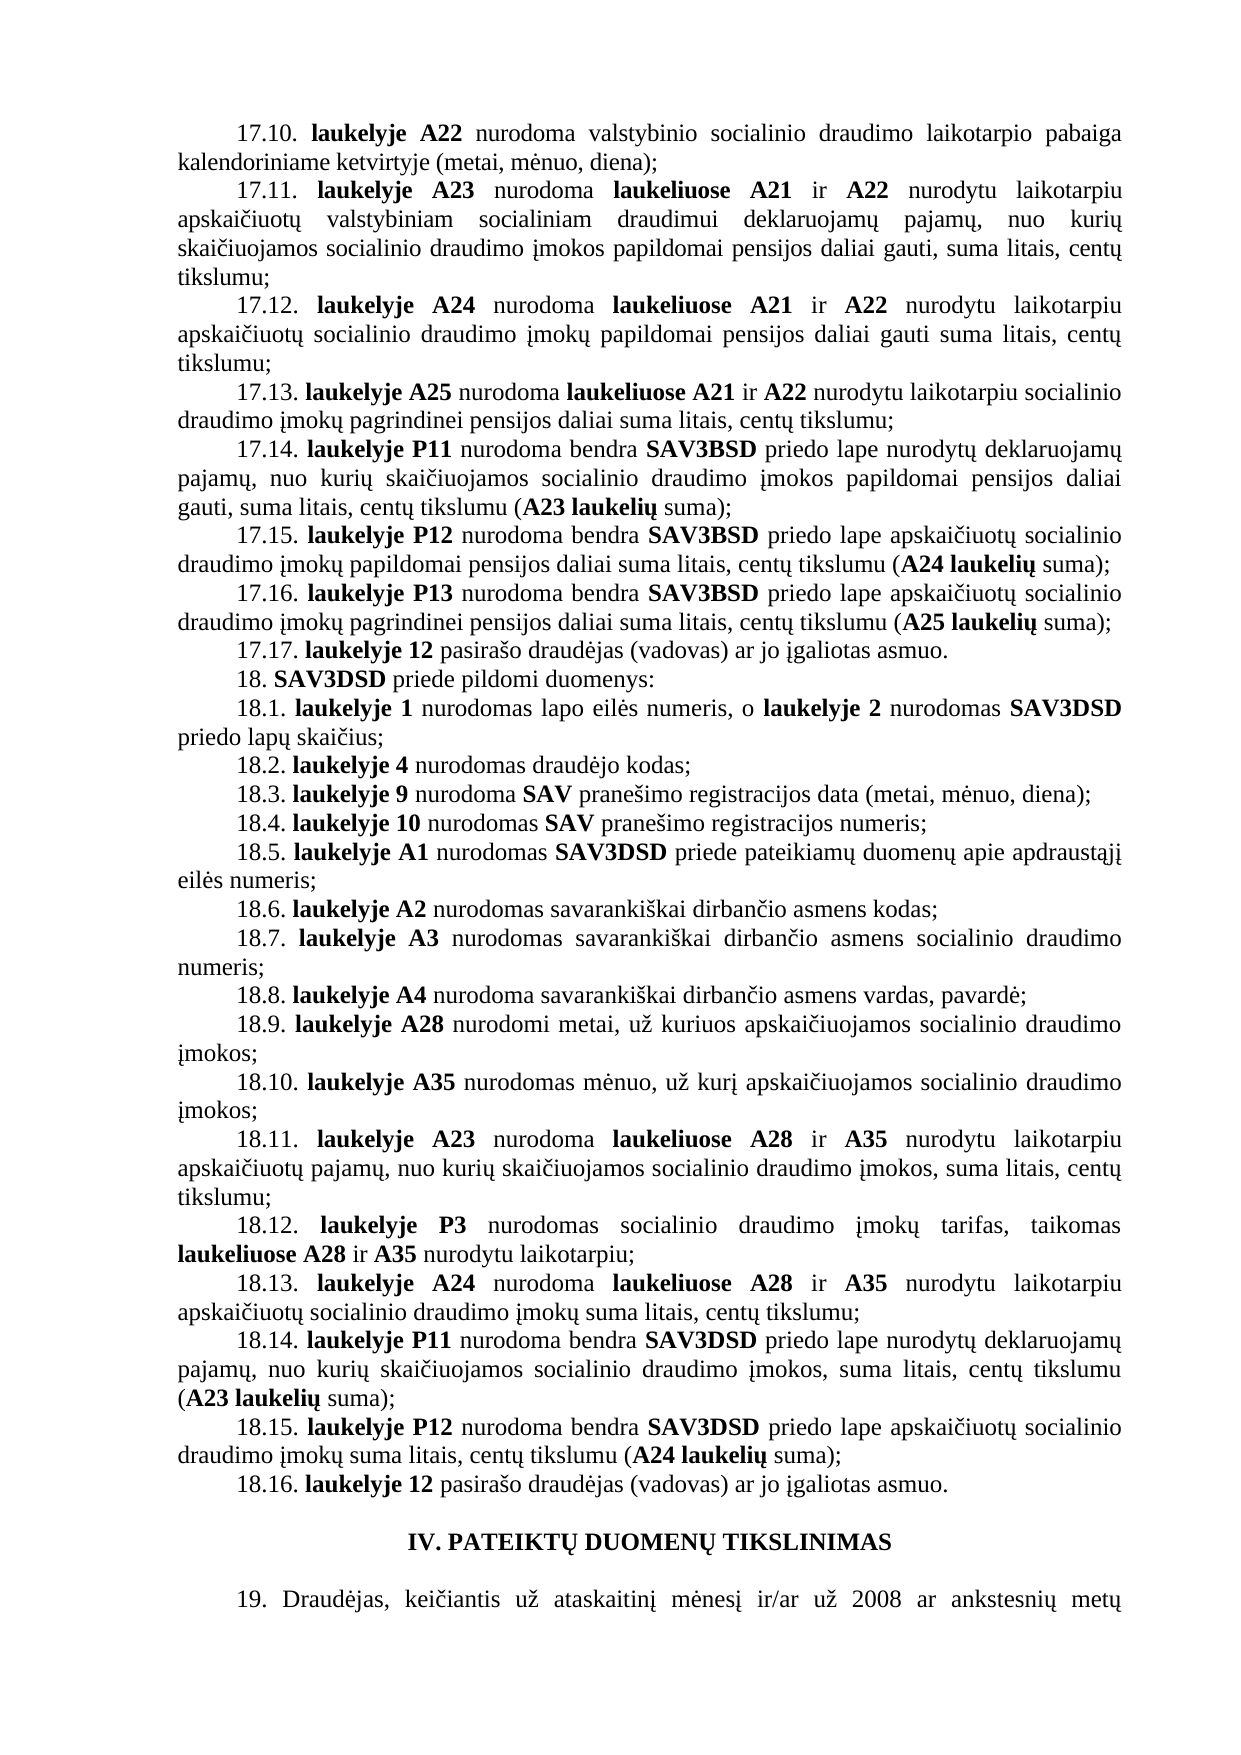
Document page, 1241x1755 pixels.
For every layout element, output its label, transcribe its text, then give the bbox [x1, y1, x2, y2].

text 17.17. laukelyje 12 pasirašo draudėjas (vadovas) ar jo įgaliotas asmuo. [177, 636, 1122, 664]
text 18.4. laukelyje 10 nurodomas SAV pranešimo registracijos numeris; [177, 808, 1122, 837]
text 18.3. laukelyje 9 nurodoma SAV pranešimo registracijos data (metai, mėnuo, diena); [177, 779, 1122, 808]
text 18.16. laukelyje 12 pasirašo draudėjas (vadovas) ar jo įgaliotas asmuo. [177, 1469, 1122, 1498]
text 17.14. laukelyje P11 nurodoma bendra SAV3BSD priedo lape nurodytų deklaruojamų pajamų, nuo kurių skaičiuojamos socialinio draudimo įmokos papildomai pensijos daliai gauti, suma litais, centų tikslumu (A23 laukelių suma); [177, 434, 1122, 521]
text 17.11. laukelyje A23 nurodoma laukeliuose A21 ir A22 nurodytu laikotarpiu apskaičiuotų valstybiniam socialiniam draudimui deklaruojamų pajamų, nuo kurių skaičiuojamos socialinio draudimo įmokos papildomai pensijos daliai gauti, suma litais, centų tikslumu; [177, 176, 1122, 291]
text 18.2. laukelyje 4 nurodomas draudėjo kodas; [177, 751, 1122, 779]
text 17.16. laukelyje P13 nurodoma bendra SAV3BSD priedo lape apskaičiuotų socialinio draudimo įmokų pagrindinei pensijos daliai suma litais, centų tikslumu (A25 laukelių suma); [177, 578, 1122, 636]
text 18.11. laukelyje A23 nurodoma laukeliuose A28 ir A35 nurodytu laikotarpiu apskaičiuotų pajamų, nuo kurių skaičiuojamos socialinio draudimo įmokos, suma litais, centų tikslumu; [177, 1124, 1122, 1211]
text 18.12. laukelyje P3 nurodomas socialinio draudimo įmokų tarifas, taikomas laukeliuose A28 ir A35 nurodytu laikotarpiu; [177, 1211, 1122, 1268]
text 18.6. laukelyje A2 nurodomas savarankiškai dirbančio asmens kodas; [177, 894, 1122, 923]
text 17.10. laukelyje A22 nurodoma valstybinio socialinio draudimo laikotarpio pabaiga kalendoriniame ketvirtyje (metai, mėnuo, diena); [177, 118, 1122, 176]
text 18.1. laukelyje 1 nurodomas lapo eilės numeris, o laukelyje 2 nurodomas SAV3DSD priedo lapų skaičius; [177, 693, 1122, 751]
text 18.8. laukelyje A4 nurodoma savarankiškai dirbančio asmens vardas, pavardė; [177, 981, 1122, 1009]
text 17.13. laukelyje A25 nurodoma laukeliuose A21 ir A22 nurodytu laikotarpiu socialinio draudimo įmokų pagrindinei pensijos daliai suma litais, centų tikslumu; [177, 377, 1122, 434]
text 18.7. laukelyje A3 nurodomas savarankiškai dirbančio asmens socialinio draudimo numeris; [177, 923, 1122, 981]
text IV. PATEIKTŲ DUOMENŲ TIKSLINIMAS [177, 1527, 1122, 1556]
text 18.5. laukelyje A1 nurodomas SAV3DSD priede pateikiamų duomenų apie apdraustąjį eilės numeris; [177, 837, 1122, 894]
text 18.14. laukelyje P11 nurodoma bendra SAV3DSD priedo lape nurodytų deklaruojamų pajamų, nuo kurių skaičiuojamos socialinio draudimo įmokos, suma litais, centų tikslumu (A23 laukelių suma); [177, 1326, 1122, 1412]
text 17.12. laukelyje A24 nurodoma laukeliuose A21 ir A22 nurodytu laikotarpiu apskaičiuotų socialinio draudimo įmokų papildomai pensijos daliai gauti suma litais, centų tikslumu; [177, 291, 1122, 377]
text 19. Draudėjas, keičiantis už ataskaitinį mėnesį ir/ar už 2008 ar ankstesnių metų [177, 1584, 1122, 1613]
text 17.15. laukelyje P12 nurodoma bendra SAV3BSD priedo lape apskaičiuotų socialinio draudimo įmokų papildomai pensijos daliai suma litais, centų tikslumu (A24 laukelių suma); [177, 521, 1122, 578]
text 18.13. laukelyje A24 nurodoma laukeliuose A28 ir A35 nurodytu laikotarpiu apskaičiuotų socialinio draudimo įmokų suma litais, centų tikslumu; [177, 1268, 1122, 1326]
text 18. SAV3DSD priede pildomi duomenys: [177, 664, 1122, 693]
text 18.15. laukelyje P12 nurodoma bendra SAV3DSD priedo lape apskaičiuotų socialinio draudimo įmokų suma litais, centų tikslumu (A24 laukelių suma); [177, 1412, 1122, 1469]
text 18.9. laukelyje A28 nurodomi metai, už kuriuos apskaičiuojamos socialinio draudimo įmokos; [177, 1009, 1122, 1067]
text 18.10. laukelyje A35 nurodomas mėnuo, už kurį apskaičiuojamos socialinio draudimo įmokos; [177, 1067, 1122, 1124]
